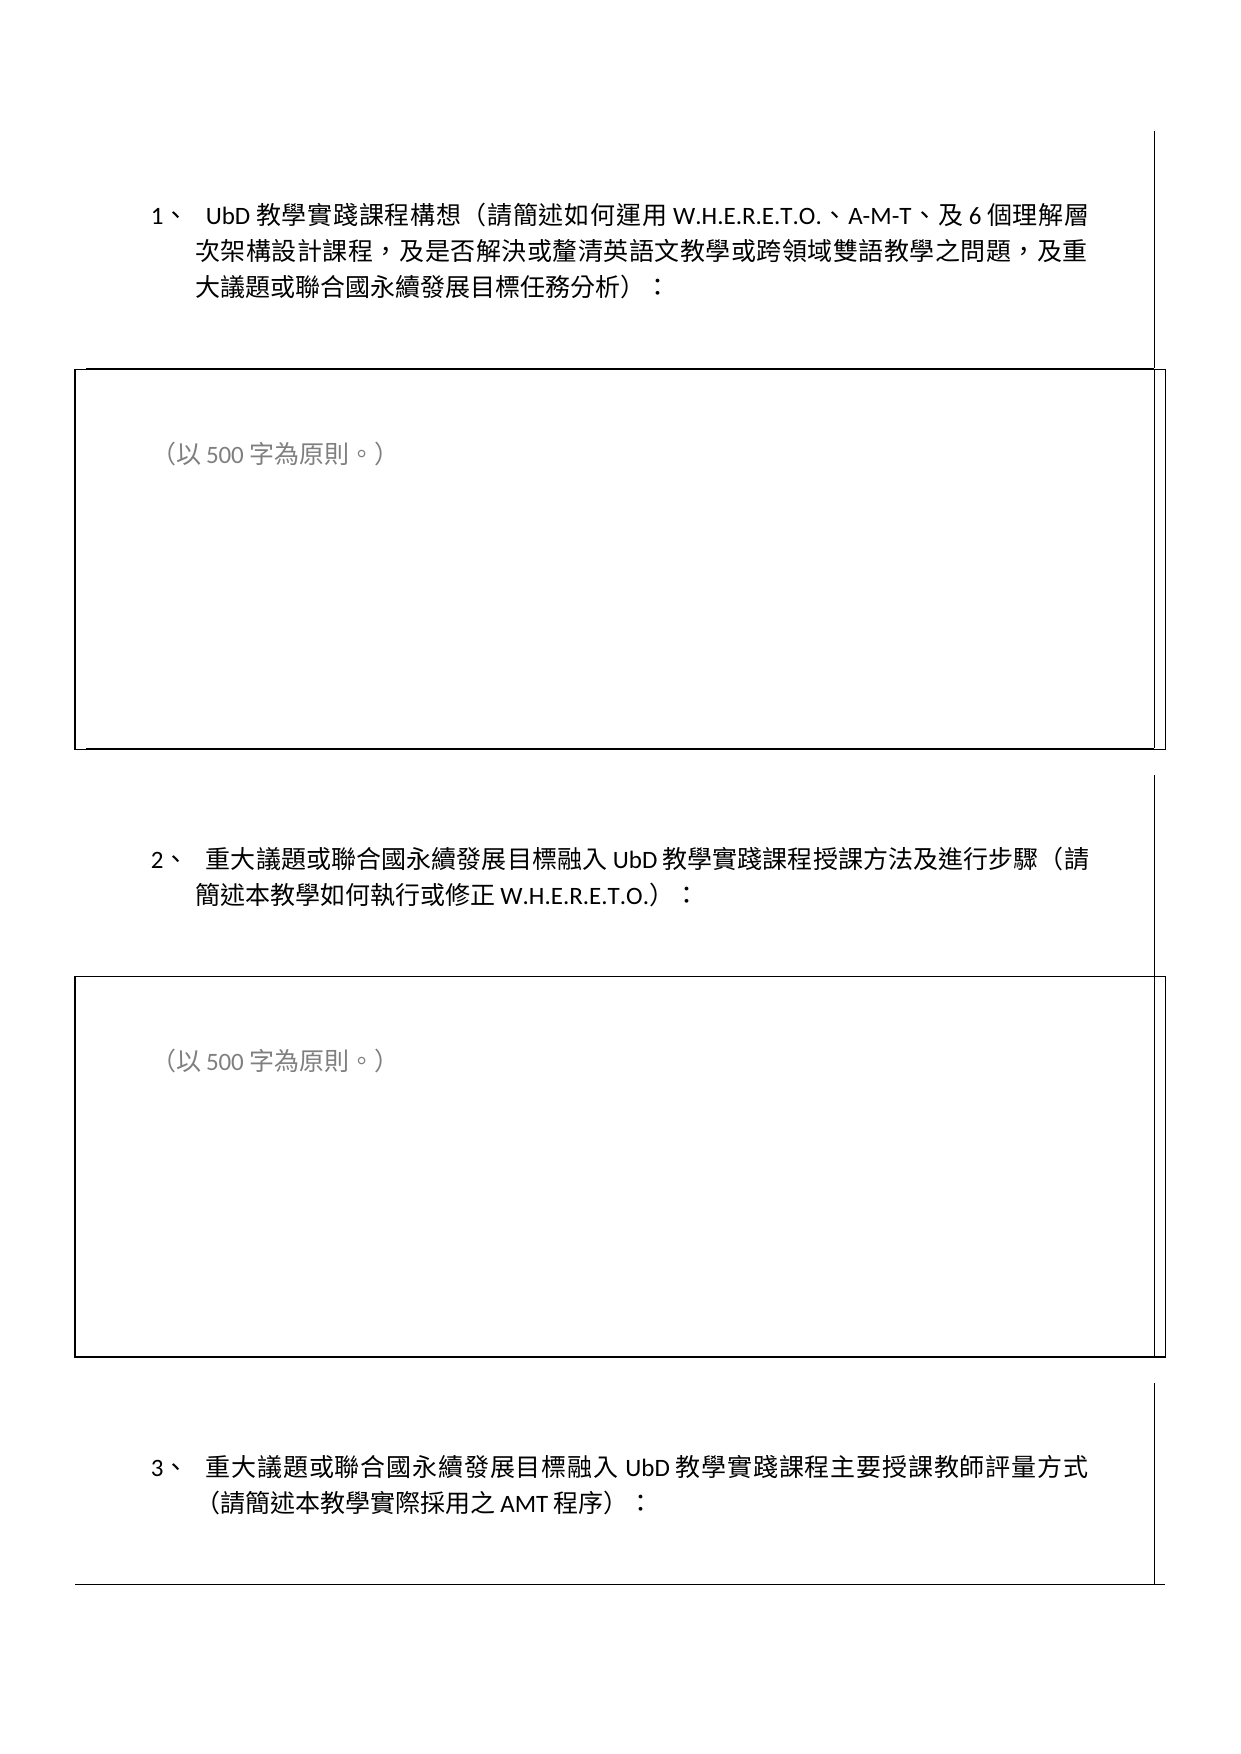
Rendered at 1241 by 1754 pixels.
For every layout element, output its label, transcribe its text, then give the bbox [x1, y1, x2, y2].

table_cell [1155, 370, 1165, 748]
table_header UbD教學實踐課程構想（請簡述如何運用W.H.E.R.E.T.O.、A-M-T、及6個理解層次架構設計課程，及是否解決或釐清英語文教學或跨領域雙語教學之問題，及重大議題或聯合國永續發展目標任務分析）： [75, 106, 1165, 368]
table_cell 重大議題或聯合國永續發展目標融入UbD教學實踐課程授課方法及進行步驟（請簡述本教學如何執行或修正W.H.E.R.E.T.O.）： [75, 750, 1165, 976]
table_cell （以500字為原則。） [76, 977, 1154, 1356]
table_cell （以500字為原則。） [76, 370, 1154, 748]
table_cell 重大議題或聯合國永續發展目標融入UbD教學實踐課程主要授課教師評量方式（請簡述本教學實際採用之AMT程序）： [75, 1358, 1165, 1584]
table_cell [1155, 977, 1165, 1356]
